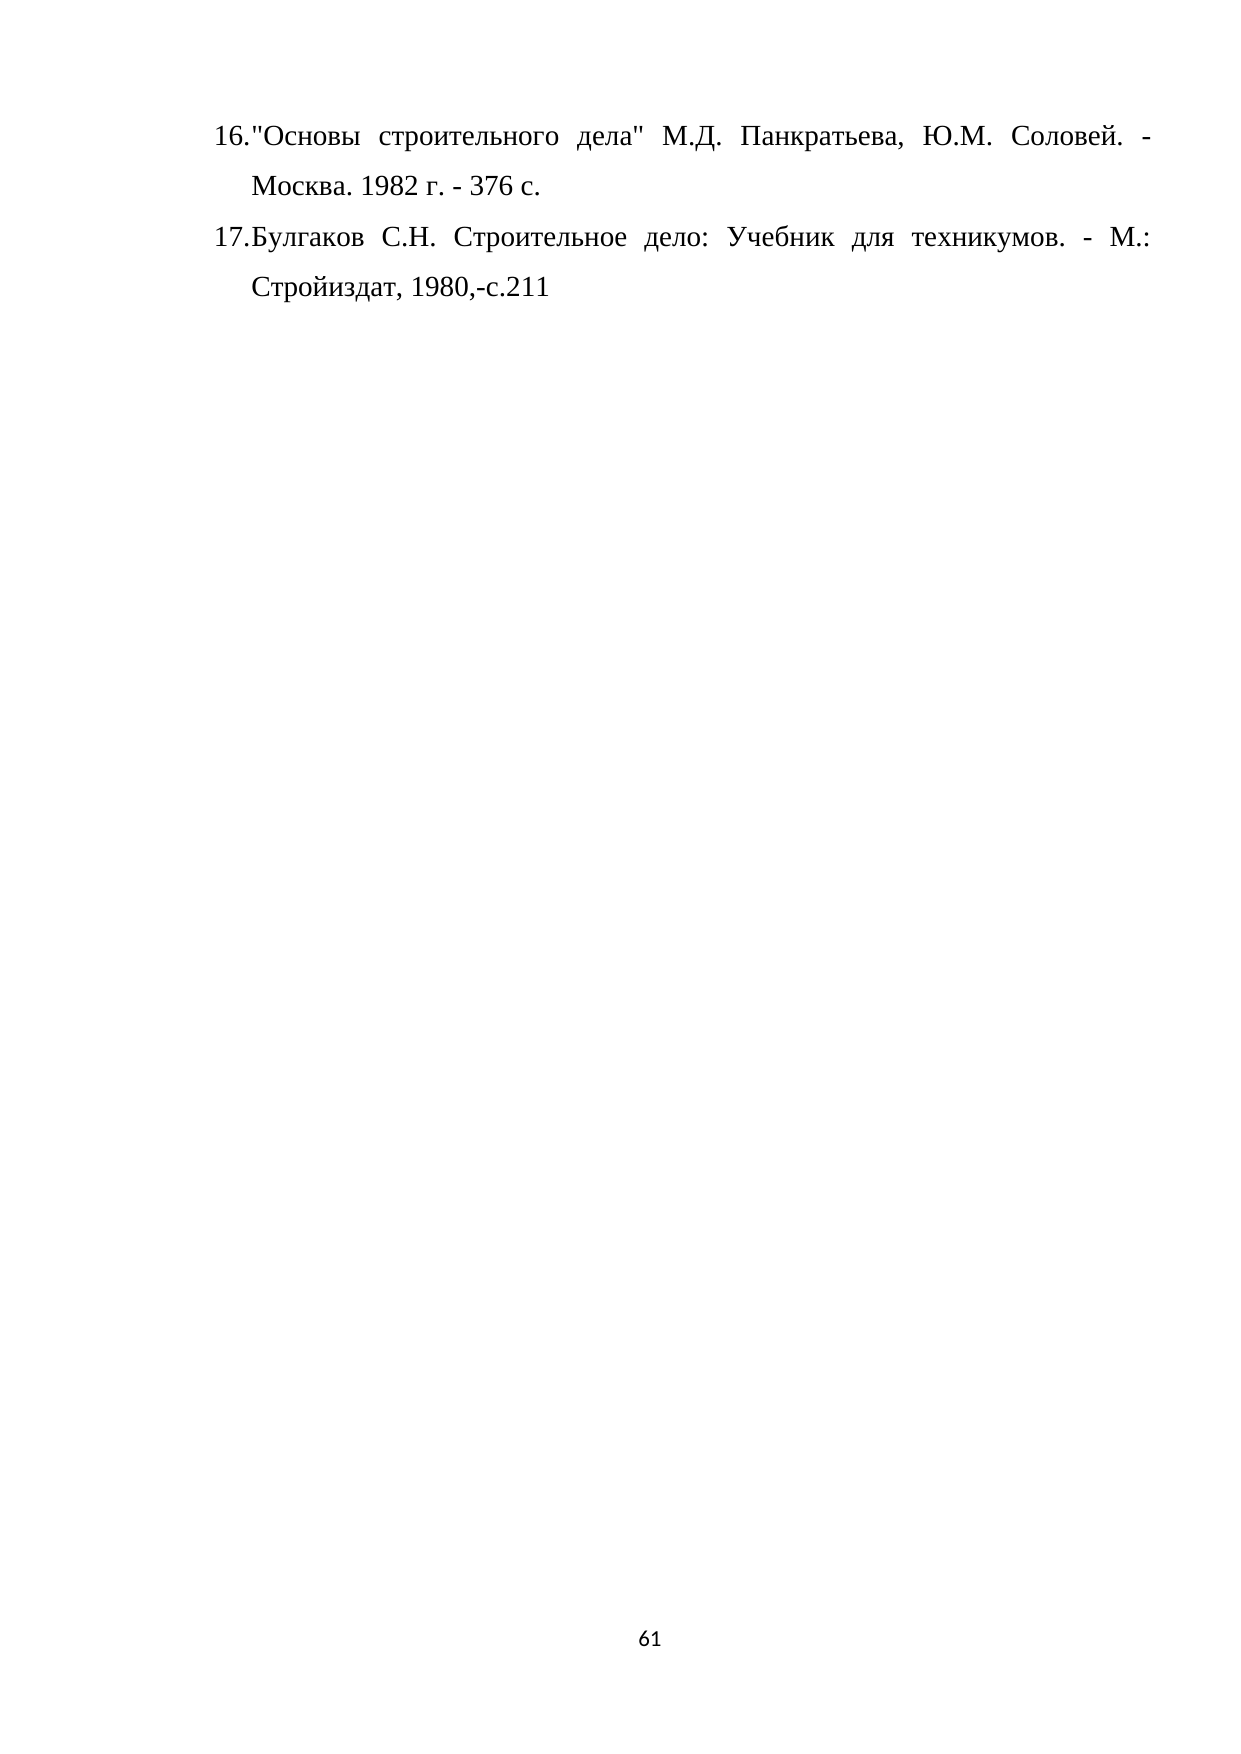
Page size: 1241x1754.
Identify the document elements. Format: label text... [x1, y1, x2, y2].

list "Основы строительного дела" М.Д. Панкратьева, Ю.М. Соловей. - Москва. 1982 г. - 376 с. [214, 118, 1152, 202]
list Булгаков С.Н. Строительное дело: Учебник для техникумов. - М.: Стройиздат, 1980,-с.211 [214, 219, 1152, 303]
